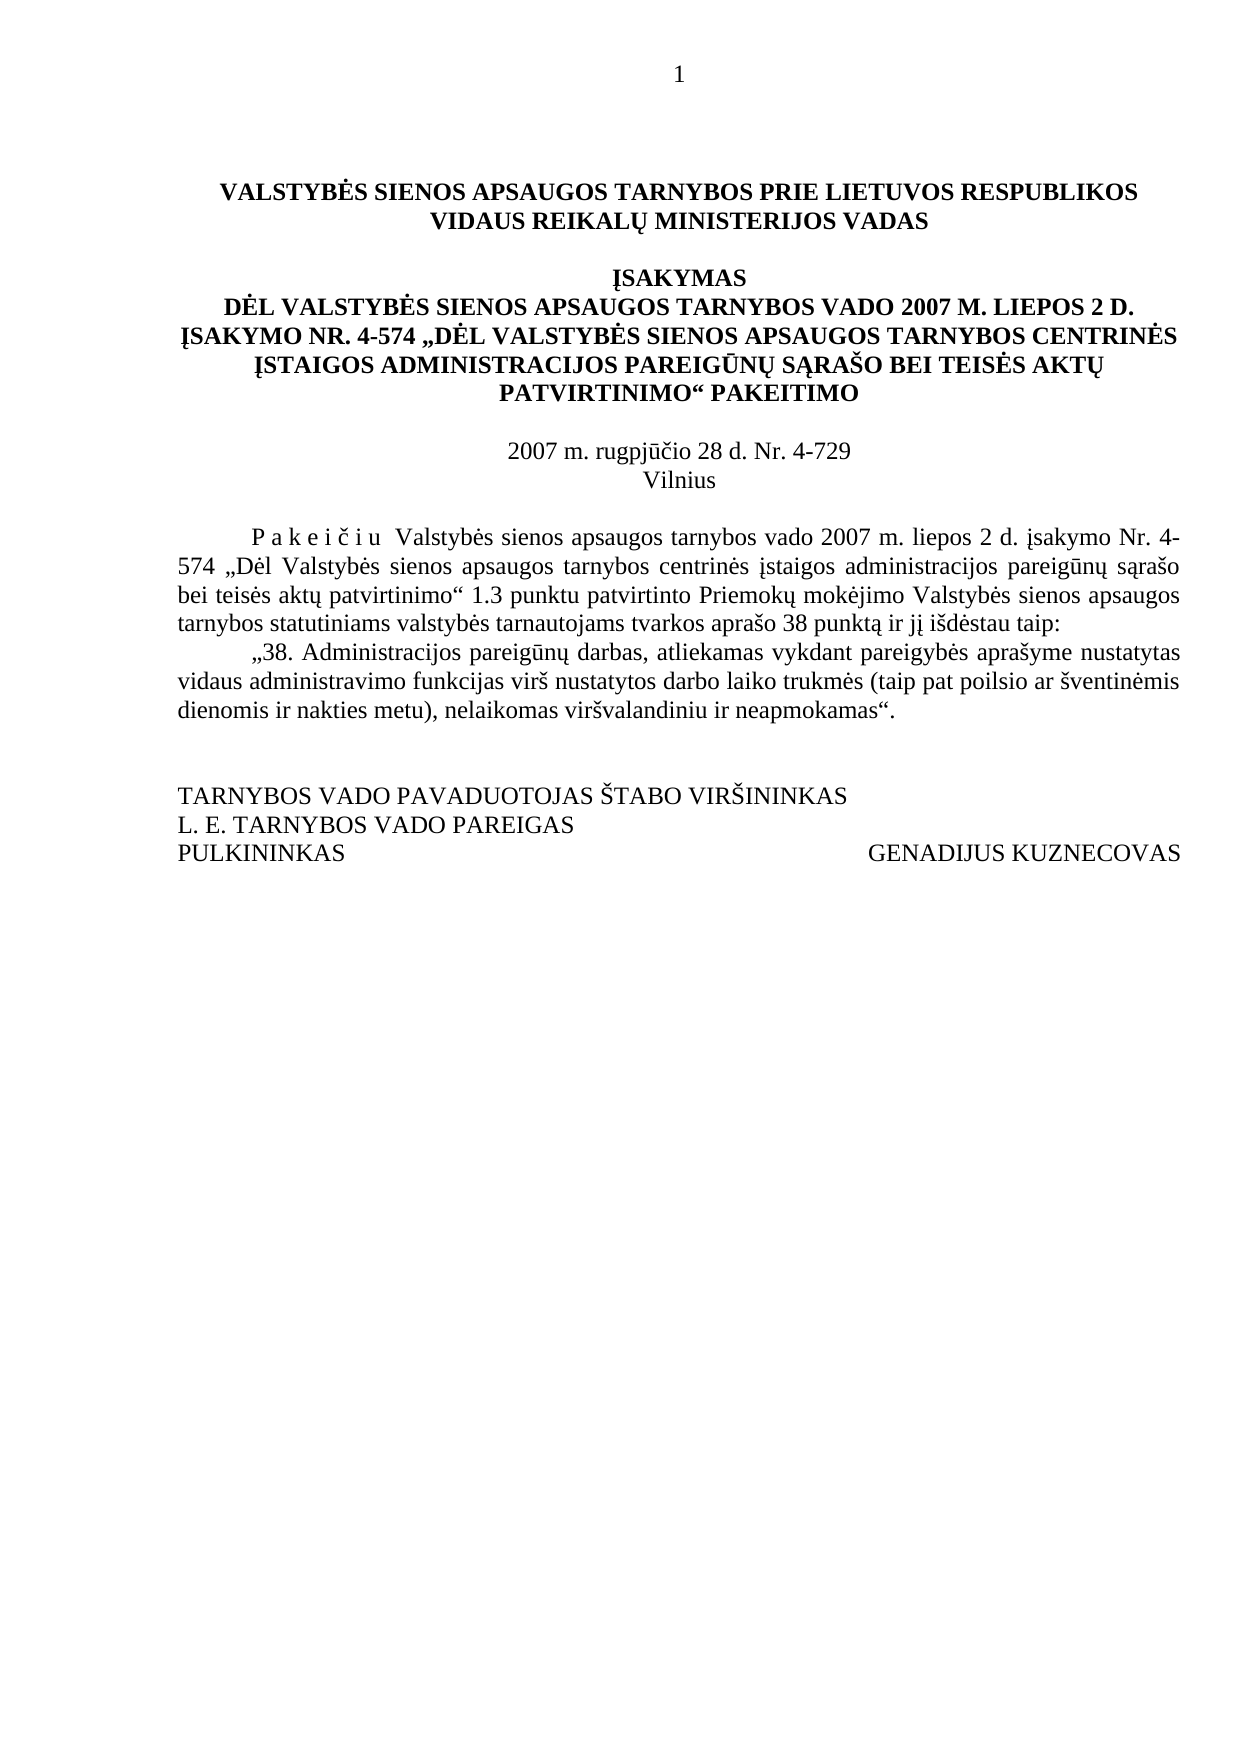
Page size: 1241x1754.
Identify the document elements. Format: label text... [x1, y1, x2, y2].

text Vilnius [177, 465, 1181, 493]
text VALSTYBĖS SIENOS APSAUGOS TARNYBOS PRIE LIETUVOS RESPUBLIKOS VIDAUS REIKALŲ MINISTERIJOS VADAS [177, 177, 1181, 235]
text DĖL VALSTYBĖS SIENOS APSAUGOS TARNYBOS VADO 2007 M. LIEPOS 2 D. ĮSAKYMO NR. 4-574 „DĖL VALSTYBĖS SIENOS APSAUGOS TARNYBOS CENTRINĖS ĮSTAIGOS ADMINISTRACIJOS PAREIGŪNŲ SĄRAŠO BEI TEISĖS AKTŲ PATVIRTINIMO“ PAKEITIMO [177, 292, 1181, 407]
text „38. Administracijos pareigūnų darbas, atliekamas vykdant pareigybės aprašyme nustatytas vidaus administravimo funkcijas virš nustatytos darbo laiko trukmės (taip pat poilsio ar šventinėmis dienomis ir nakties metu), nelaikomas viršvalandiniu ir neapmokamas“. [177, 637, 1181, 723]
text PULKININKAS GENADIJUS KUZNECOVAS [177, 838, 1181, 867]
text L. E. TARNYBOS VADO PAREIGAS [177, 810, 1181, 838]
text Pakeičiu Valstybės sienos apsaugos tarnybos vado 2007 m. liepos 2 d. įsakymo Nr. 4-574 „Dėl Valstybės sienos apsaugos tarnybos centrinės įstaigos administracijos pareigūnų sąrašo bei teisės aktų patvirtinimo“ 1.3 punktu patvirtinto Priemokų mokėjimo Valstybės sienos apsaugos tarnybos statutiniams valstybės tarnautojams tvarkos aprašo 38 punktą ir jį išdėstau taip: [177, 522, 1181, 637]
text ĮSAKYMAS [177, 263, 1181, 292]
text 2007 m. rugpjūčio 28 d. Nr. 4-729 [177, 436, 1181, 465]
text TARNYBOS VADO PAVADUOTOJAS ŠTABO VIRŠININKAS [177, 781, 1181, 810]
